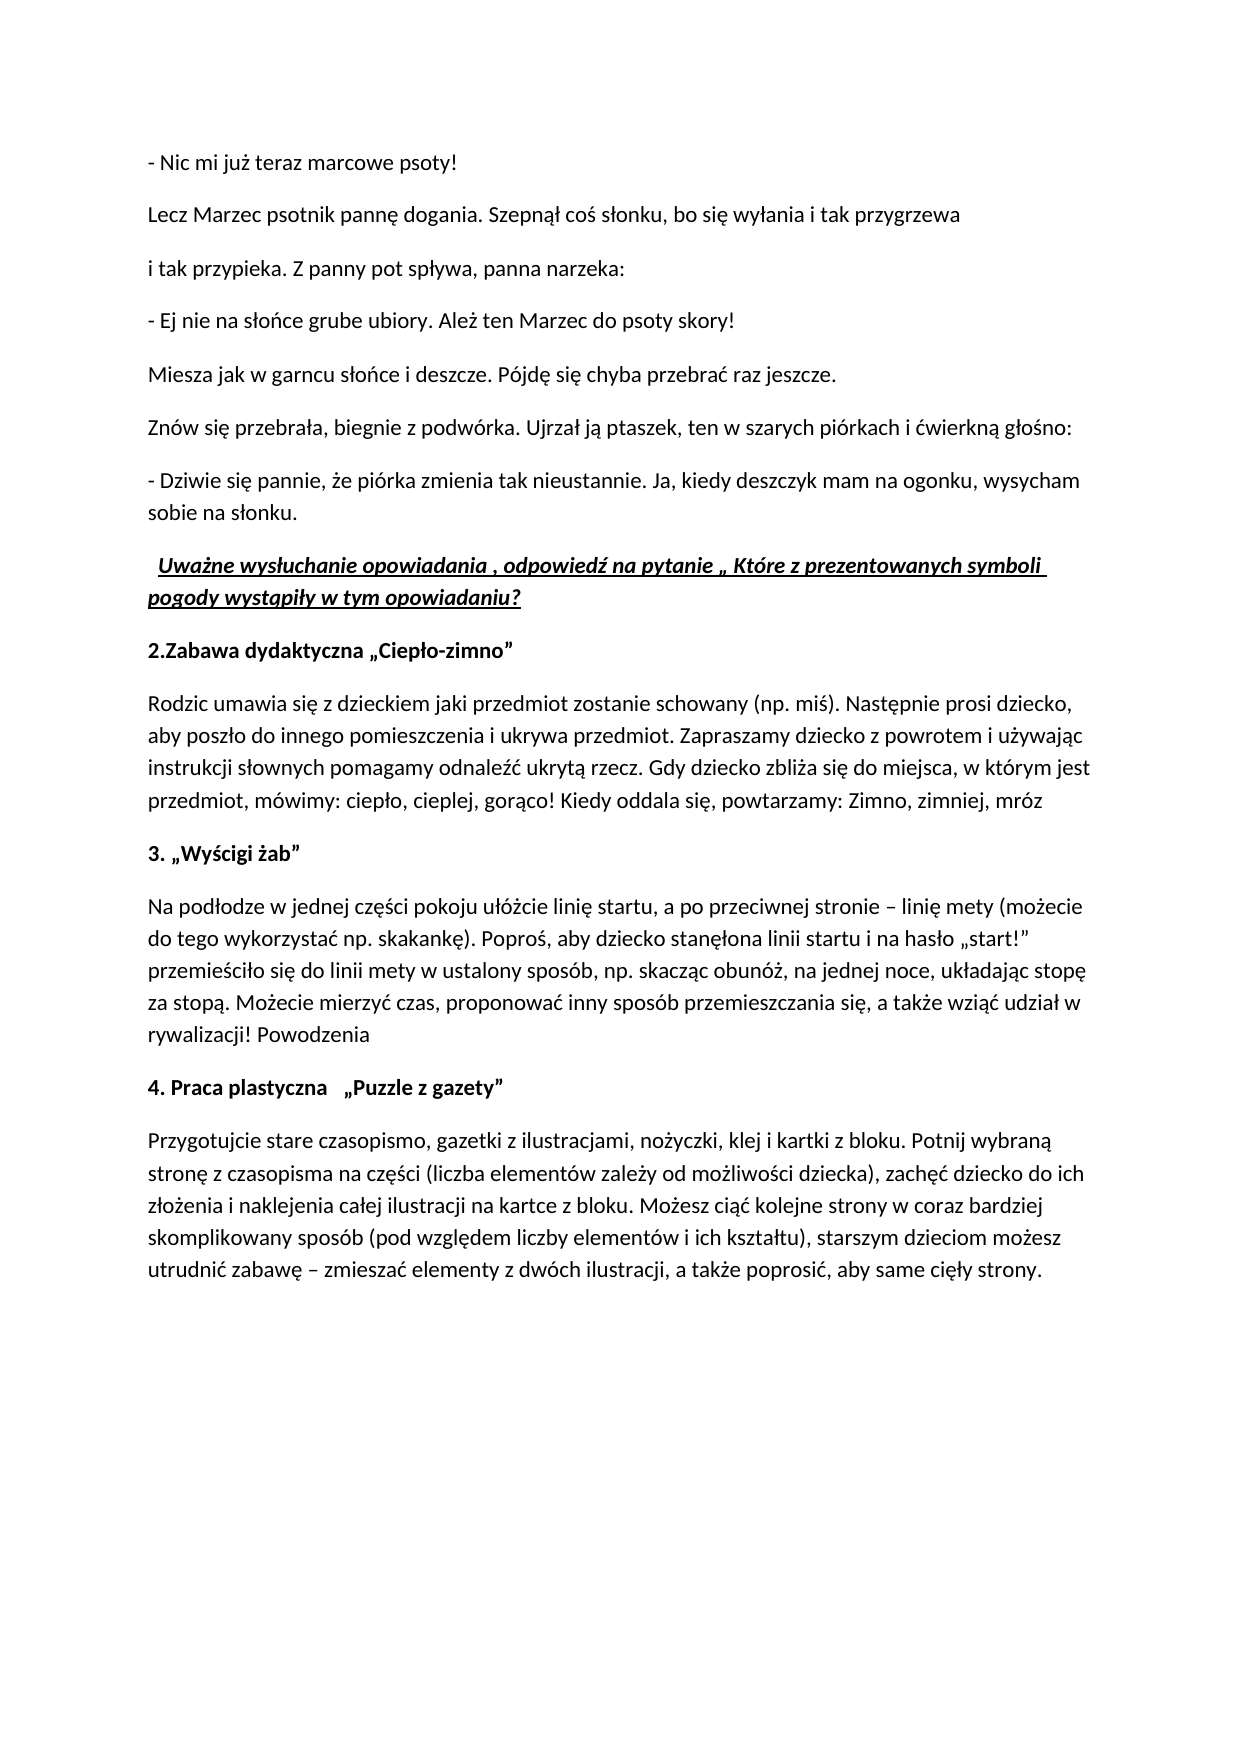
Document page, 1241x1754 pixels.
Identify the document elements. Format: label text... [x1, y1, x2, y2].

text 2.Zabawa dydaktyczna „Ciepło-zimno” [148, 636, 1093, 664]
text Rodzic umawia się z dzieckiem jaki przedmiot zostanie schowany (np. miś). Następnie prosi dziecko, aby poszło do innego pomieszczenia i ukrywa przedmiot. Zapraszamy dziecko z powrotem i używając instrukcji słownych pomagamy odnaleźć ukrytą rzecz. Gdy dziecko zbliża się do miejsca, w którym jest przedmiot, mówimy: ciepło, cieplej, gorąco! Kiedy oddala się, powtarzamy: Zimno, zimniej, mróz [148, 689, 1093, 814]
text - Ej nie na słońce grube ubiory. Ależ ten Marzec do psoty skory! [148, 307, 1093, 335]
text - Nic mi już teraz marcowe psoty! [148, 148, 1093, 176]
text Na podłodze w jednej części pokoju ułóżcie linię startu, a po przeciwnej stronie – linię mety (możecie do tego wykorzystać np. skakankę). Poproś, aby dziecko stanęłona linii startu i na hasło „start!” przemieściło się do linii mety w ustalony sposób, np. skacząc obunóż, na jednej noce, układając stopę za stopą. Możecie mierzyć czas, proponować inny sposób przemieszczania się, a także wziąć udział w rywalizacji! Powodzenia [148, 892, 1093, 1048]
text 3. „Wyścigi żab” [148, 839, 1093, 867]
text 4. Praca plastyczna „Puzzle z gazety” [148, 1073, 1093, 1102]
text Znów się przebrała, biegnie z podwórka. Ujrzał ją ptaszek, ten w szarych piórkach i ćwierkną głośno: [148, 413, 1093, 441]
text i tak przypieka. Z panny pot spływa, panna narzeka: [148, 254, 1093, 282]
text - Dziwie się pannie, że piórka zmienia tak nieustannie. Ja, kiedy deszczyk mam na ogonku, wysycham sobie na słonku. [148, 466, 1093, 526]
text Przygotujcie stare czasopismo, gazetki z ilustracjami, nożyczki, klej i kartki z bloku. Potnij wybraną stronę z czasopisma na części (liczba elementów zależy od możliwości dziecka), zachęć dziecko do ich złożenia i naklejenia całej ilustracji na kartce z bloku. Możesz ciąć kolejne strony w coraz bardziej skomplikowany sposób (pod względem liczby elementów i ich kształtu), starszym dzieciom możesz utrudnić zabawę – zmieszać elementy z dwóch ilustracji, a także poprosić, aby same cięły strony. [148, 1127, 1093, 1283]
text Miesza jak w garncu słońce i deszcze. Pójdę się chyba przebrać raz jeszcze. [148, 360, 1093, 388]
text Lecz Marzec psotnik pannę dogania. Szepnął coś słonku, bo się wyłania i tak przygrzewa [148, 201, 1093, 229]
text Uważne wysłuchanie opowiadania , odpowiedź na pytanie „ Które z prezentowanych symboli pogody wystąpiły w tym opowiadaniu? [148, 551, 1093, 611]
